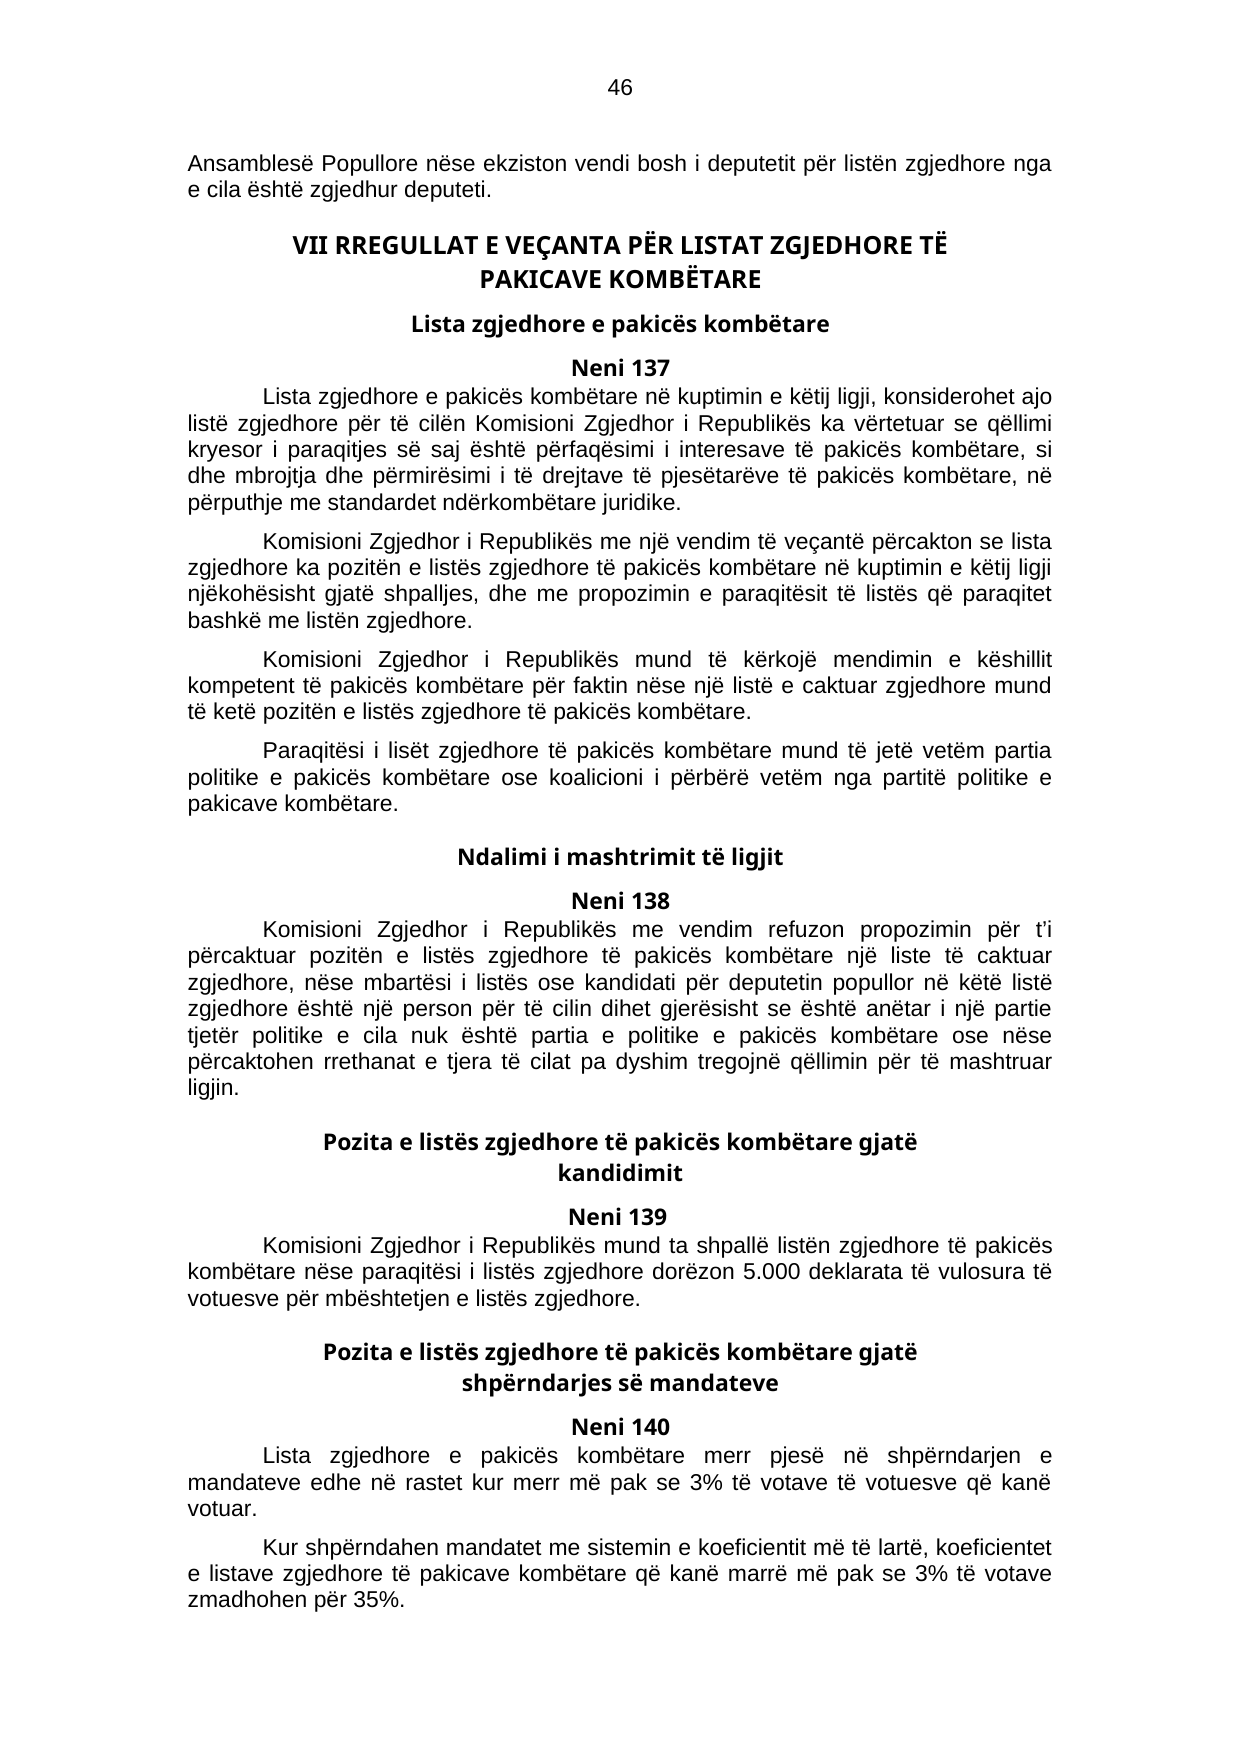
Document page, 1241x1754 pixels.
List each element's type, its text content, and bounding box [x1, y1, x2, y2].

text Komisioni Zgjedhor i Republikës me një vendim të veçantë përcakton se lista zgjedhore ka pozitën e listës zgjedhore të pakicës kombëtare në kuptimin e këtij ligji njëkohësisht gjatë shpalljes, dhe me propozimin e paraqitësit të listës që paraqitet bashkë me listën zgjedhore. [187, 528, 1053, 633]
text Lista zgjedhore e pakicës kombëtare në kuptimin e këtij ligji, konsiderohet ajo listë zgjedhore për të cilën Komisioni Zgjedhor i Republikës ka vërtetuar se qëllimi kryesor i paraqitjes së saj është përfaqësimi i interesave të pakicës kombëtare, si dhe mbrojtja dhe përmirësimi i të drejtave të pjesëtarëve të pakicës kombëtare, në përputhje me standardet ndërkombëtare juridike. [187, 383, 1053, 515]
text Lista zgjedhore e pakicës kombëtare merr pjesë në shpërndarjen e mandateve edhe në rastet kur merr më pak se 3% të votave të votuesve që kanë votuar. [187, 1442, 1053, 1521]
text Komisioni Zgjedhor i Republikës mund ta shpallë listën zgjedhore të pakicës kombëtare nëse paraqitësi i listës zgjedhore dorëzon 5.000 deklarata të vulosura të votuesve për mbështetjen e listës zgjedhore. [187, 1232, 1053, 1311]
text Paraqitësi i lisët zgjedhore të pakicës kombëtare mund të jetë vetëm partia politike e pakicës kombëtare ose koalicioni i përbërë vetëm nga partitë politike e pakicave kombëtare. [187, 737, 1053, 816]
text Neni 138 [262, 885, 978, 916]
text Lista zgjedhore e pakicës kombëtare [262, 308, 978, 339]
text Neni 139 [262, 1201, 978, 1232]
text VII RREGULLAT E VEÇANTA PËR LISTAT ZGJEDHORE TË PAKICAVE KOMBËTARE [262, 228, 978, 296]
text Pozita e listës zgjedhore të pakicës kombëtare gjatë kandidimit [262, 1126, 978, 1188]
text Pozita e listës zgjedhore të pakicës kombëtare gjatë shpërndarjes së mandateve [262, 1336, 978, 1398]
text Ansamblesë Popullore nëse ekziston vendi bosh i deputetit për listën zgjedhore nga e cila është zgjedhur deputeti. [187, 150, 1053, 203]
text Neni 140 [262, 1411, 978, 1442]
text Komisioni Zgjedhor i Republikës mund të kërkojë mendimin e këshillit kompetent të pakicës kombëtare për faktin nëse një listë e caktuar zgjedhore mund të ketë pozitën e listës zgjedhore të pakicës kombëtare. [187, 646, 1053, 724]
text Ndalimi i mashtrimit të ligjit [262, 841, 978, 872]
text Komisioni Zgjedhor i Republikës me vendim refuzon propozimin për t’i përcaktuar pozitën e listës zgjedhore të pakicës kombëtare një liste të caktuar zgjedhore, nëse mbartësi i listës ose kandidati për deputetin popullor në këtë listë zgjedhore është një person për të cilin dihet gjerësisht se është anëtar i një partie tjetër politike e cila nuk është partia e politike e pakicës kombëtare ose nëse përcaktohen rrethanat e tjera të cilat pa dyshim tregojnë qëllimin për të mashtruar ligjin. [187, 916, 1053, 1101]
text Neni 137 [262, 352, 978, 383]
text Kur shpërndahen mandatet me sistemin e koeficientit më të lartë, koeficientet e listave zgjedhore të pakicave kombëtare që kanë marrë më pak se 3% të votave zmadhohen për 35%. [187, 1534, 1053, 1613]
